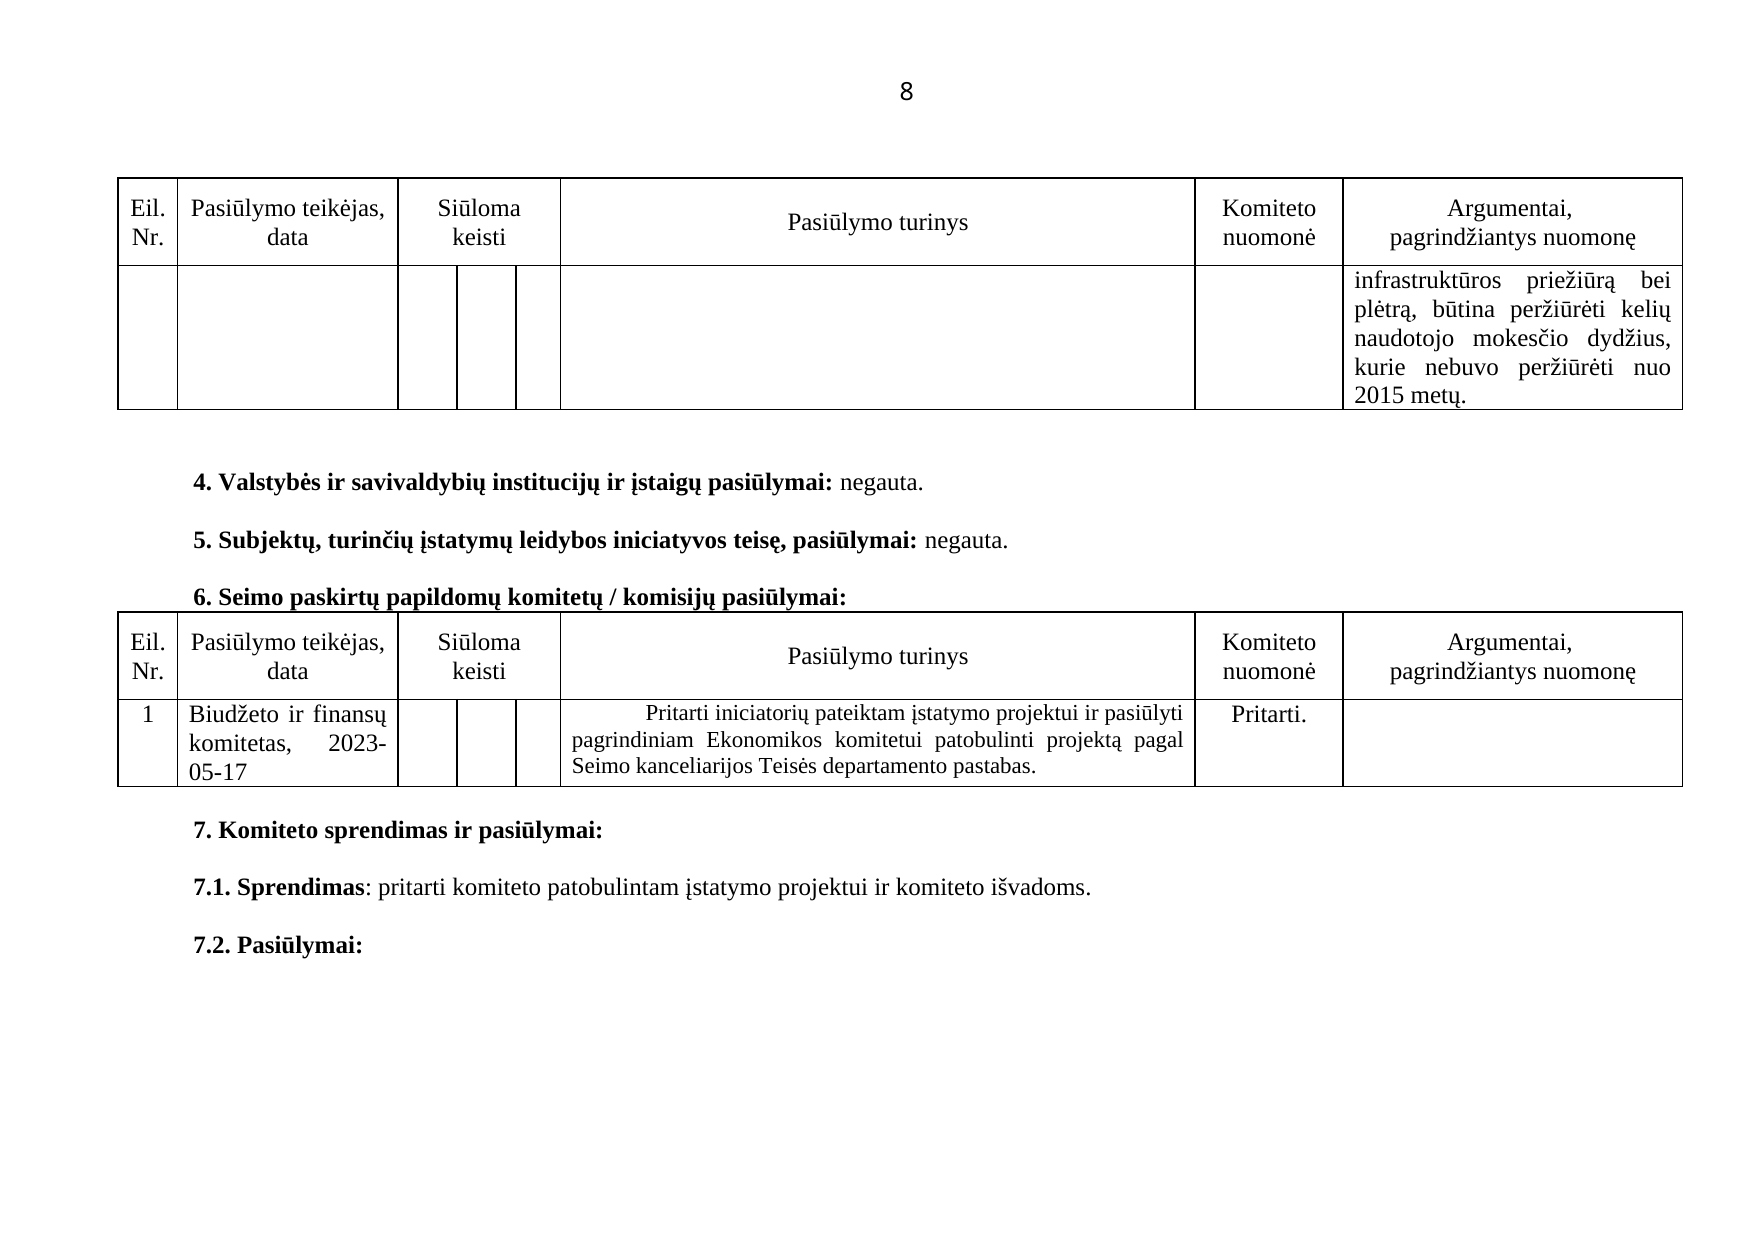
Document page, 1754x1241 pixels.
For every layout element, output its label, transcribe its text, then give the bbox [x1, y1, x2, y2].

table_cell Biudžeto ir finansų komitetas, 2023-05-17 [178, 700, 397, 786]
table_cell Pritarti. [1196, 700, 1342, 786]
table_cell [178, 266, 397, 409]
table_header Siūloma keisti [399, 613, 560, 699]
table_header Komiteto nuomonė [1196, 179, 1342, 265]
table_cell [458, 266, 515, 409]
table_cell [561, 266, 1194, 409]
table_header Eil. Nr. [119, 179, 177, 265]
table_header Argumentai, pagrindžiantys nuomonę [1344, 613, 1682, 699]
subtitle 5. Subjektų, turinčių įstatymų leidybos iniciatyvos teisę, pasiūlymai: negauta. [118, 525, 1695, 553]
table_header Komiteto nuomonė [1196, 613, 1342, 699]
text 7.2. Pasiūlymai: [118, 930, 1695, 959]
subtitle 7. Komiteto sprendimas ir pasiūlymai: [118, 815, 1695, 844]
table_cell 1 [119, 700, 177, 786]
table_cell [517, 266, 560, 409]
table_cell [399, 700, 456, 786]
table_cell [399, 266, 456, 409]
table_cell [458, 700, 515, 786]
table_header Pasiūlymo turinys [561, 179, 1194, 265]
table_cell Pritarti iniciatorių pateiktam įstatymo projektui ir pasiūlyti pagrindiniam Ekonomikos komitetui patobulinti projektą pagal Seimo kanceliarijos Teisės departamento pastabas. [561, 700, 1194, 786]
table_cell [1196, 266, 1342, 409]
table_cell [1344, 700, 1682, 786]
table_header Pasiūlymo teikėjas, data [178, 179, 397, 265]
table_header Siūloma keisti [399, 179, 560, 265]
text 7.1. Sprendimas: pritarti komiteto patobulintam įstatymo projektui ir komiteto išvadoms. [118, 872, 1695, 901]
table_header Argumentai, pagrindžiantys nuomonę [1344, 179, 1682, 265]
subtitle 6. Seimo paskirtų papildomų komitetų / komisijų pasiūlymai: [118, 582, 1695, 611]
table_header Eil. Nr. [119, 613, 177, 699]
table_cell [517, 700, 560, 786]
table_header Pasiūlymo teikėjas, data [178, 613, 397, 699]
table_header Pasiūlymo turinys [561, 613, 1194, 699]
subtitle 4. Valstybės ir savivaldybių institucijų ir įstaigų pasiūlymai: negauta. [118, 467, 1695, 496]
table_cell [119, 266, 177, 409]
